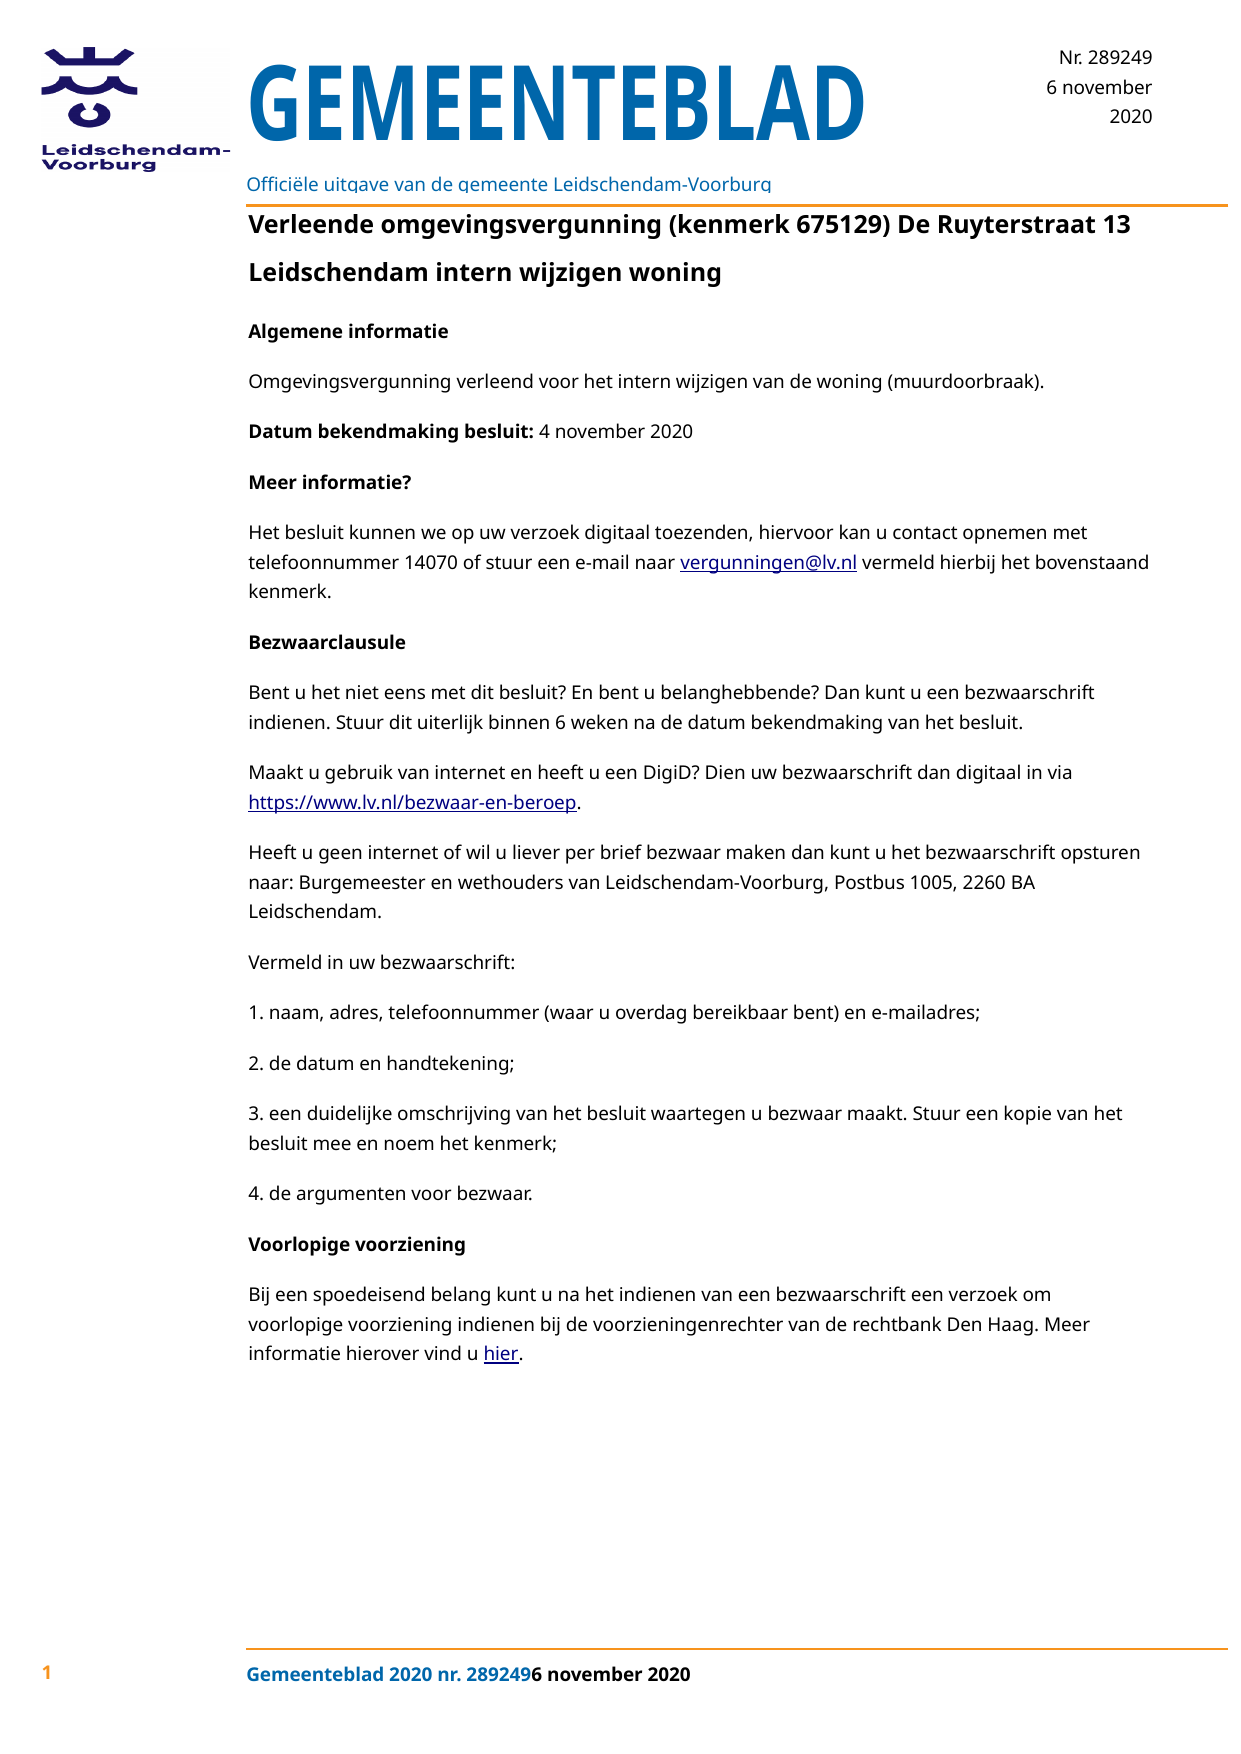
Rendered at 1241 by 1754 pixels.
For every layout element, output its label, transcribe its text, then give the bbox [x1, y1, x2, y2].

text Heeft u geen internet of wil u liever per brief bezwaar maken dan kunt u het bezwaarschrift opsturen naar: Burgemeester en wethouders van Leidschendam-Voorburg, Postbus 1005, 2260 BA Leidschendam. [248, 839, 1152, 924]
text Algemene informatie [248, 318, 1152, 344]
text 2. de datum en handtekening; [248, 1050, 1152, 1076]
picture [41, 47, 231, 172]
text Bezwaarclausule [248, 629, 1152, 655]
text Het besluit kunnen we op uw verzoek digitaal toezenden, hiervoor kan u contact opnemen met telefoonnummer 14070 of stuur een e-mail naar vergunningen@lv.nl vermeld hierbij het bovenstaand kenmerk. [248, 519, 1152, 604]
text Vermeld in uw bezwaarschrift: [248, 949, 1152, 975]
text Meer informatie? [248, 469, 1152, 495]
text Maakt u gebruik van internet en heeft u een DigiD? Dien uw bezwaarschrift dan digitaal in via https://www.lv.nl/bezwaar-en-beroep. [248, 759, 1152, 815]
text Bent u het niet eens met dit besluit? En bent u belanghebbende? Dan kunt u een bezwaarschrift indienen. Stuur dit uiterlijk binnen 6 weken na de datum bekendmaking van het besluit. [248, 679, 1152, 735]
text 3. een duidelijke omschrijving van het besluit waartegen u bezwaar maakt. Stuur een kopie van het besluit mee en noem het kenmerk; [248, 1100, 1152, 1156]
text Omgevingsvergunning verleend voor het intern wijzigen van de woning (muurdoorbraak). [248, 368, 1152, 394]
text 4. de argumenten voor bezwaar. [248, 1180, 1152, 1206]
text Verleende omgevingsvergunning (kenmerk 675129) De Ruyterstraat 13 Leidschendam intern wijzigen woning [248, 207, 1152, 288]
text Datum bekendmaking besluit: 4 november 2020 [248, 419, 1152, 444]
text Bij een spoedeisend belang kunt u na het indienen van een bezwaarschrift een verzoek om voorlopige voorziening indienen bij de voorzieningenrechter van de rechtbank Den Haag. Meer informatie hierover vind u hier. [248, 1281, 1152, 1366]
text Voorlopige voorziening [248, 1231, 1152, 1257]
text 1. naam, adres, telefoonnummer (waar u overdag bereikbaar bent) en e-mailadres; [248, 999, 1152, 1025]
